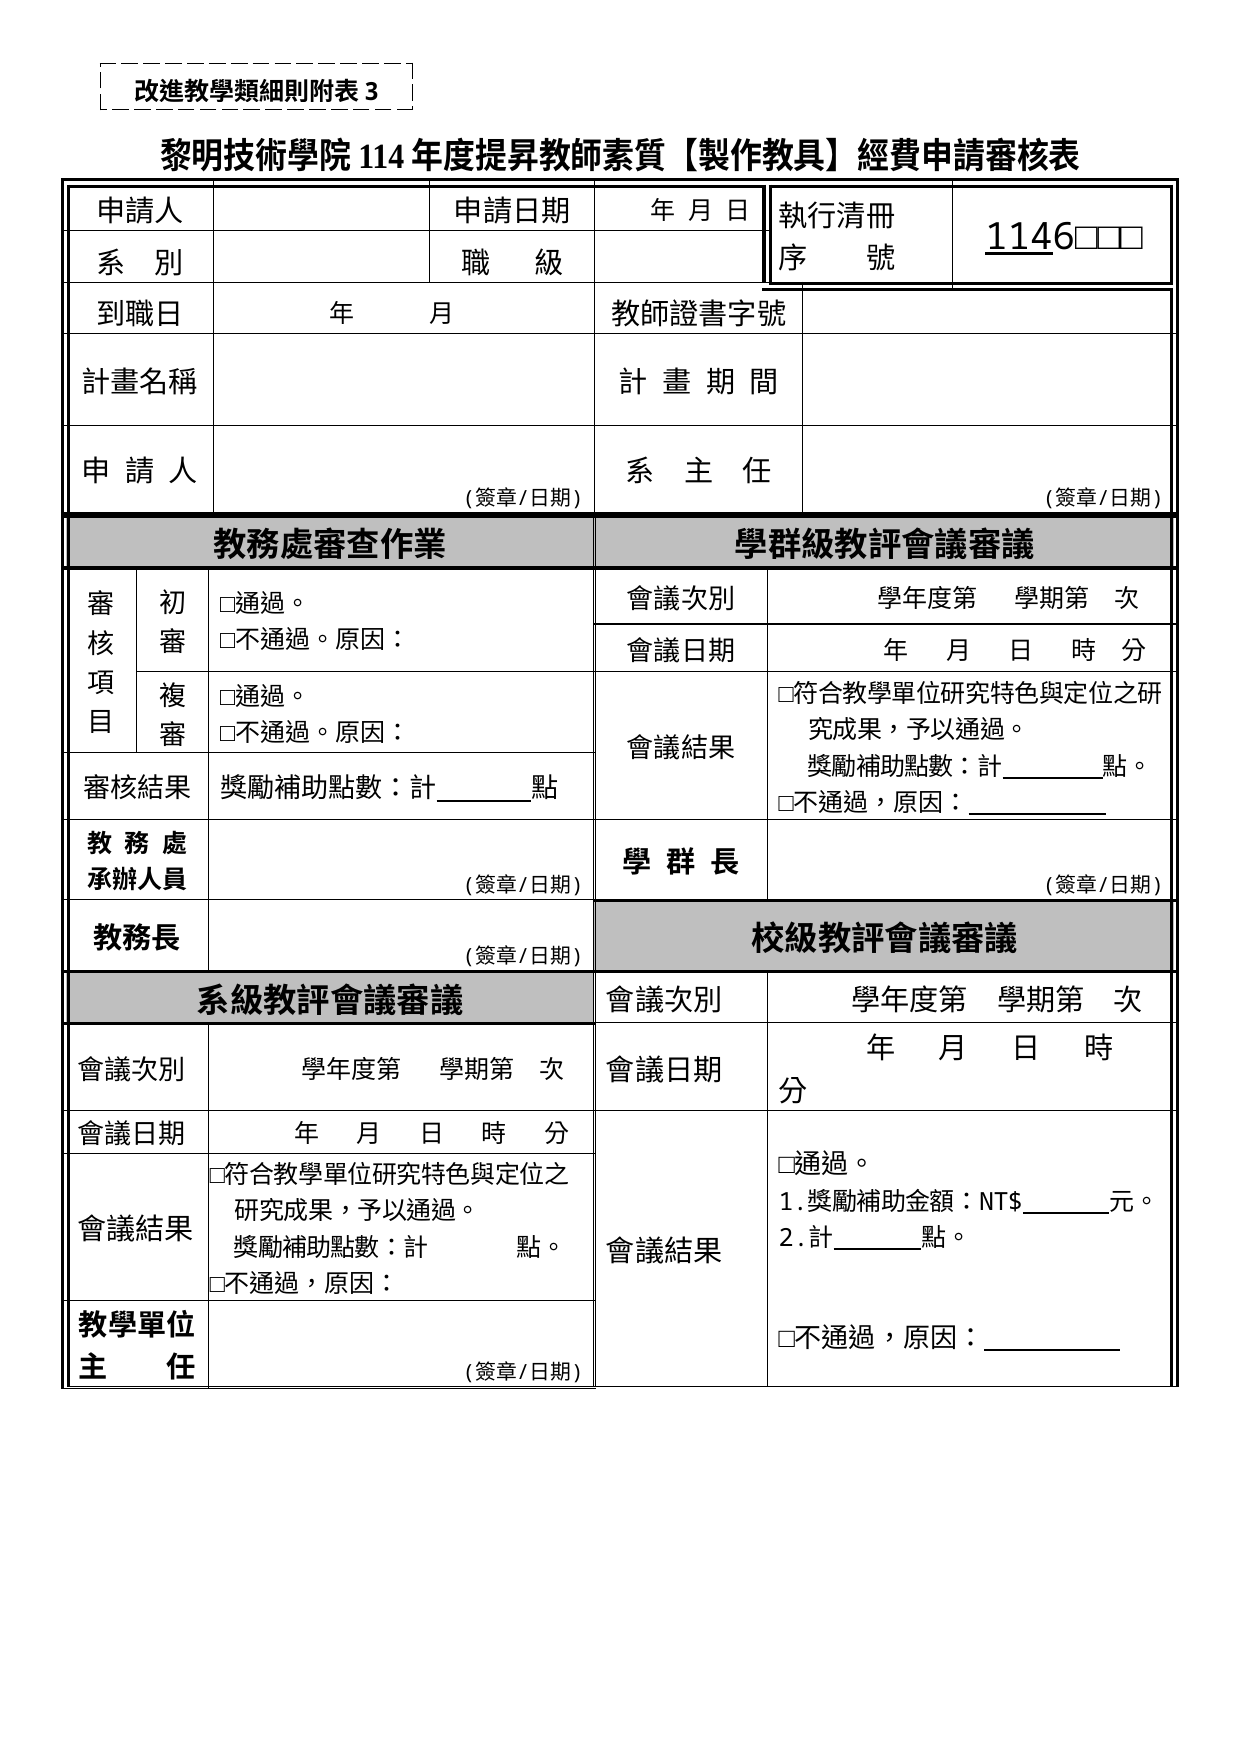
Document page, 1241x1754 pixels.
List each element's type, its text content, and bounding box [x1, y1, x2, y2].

table_cell 會議結果 [596, 1111, 767, 1386]
table_cell □符合教學單位研究特色與定位之研究成果，予以通過。 獎勵補助點數：計 點。 □不通過，原因： [209, 1154, 593, 1300]
table_cell (簽章/日期) [768, 820, 1170, 899]
text 黎明技術學院114年度提昇教師素質【製作教具】經費申請審核表 [118, 127, 1122, 178]
table_cell 到職日 [70, 283, 213, 333]
table_cell □符合教學單位研究特色與定位之研究成果，予以通過。 獎勵補助點數：計 點。 □不通過，原因： [768, 672, 1170, 819]
table_cell 教 務 處 承辦人員 [70, 820, 208, 899]
table_cell 職 級 [430, 231, 594, 282]
table_cell □通過。 □不通過。原因： [209, 672, 593, 752]
table_header [430, 181, 594, 185]
table_cell 計 畫 期 間 [595, 334, 802, 424]
table_cell 申 請 人 [70, 426, 213, 512]
table_cell (簽章/日期) [803, 426, 1170, 512]
text 改進教學類細則附表3 [116, 71, 397, 102]
table_cell 教師證書字號 [595, 283, 802, 333]
table_cell 系 別 [70, 231, 213, 282]
table_cell 會議次別 [596, 570, 767, 623]
table_header 申請日期 [430, 188, 594, 230]
table_cell 會議結果 [70, 1154, 208, 1300]
table_header [214, 181, 429, 185]
table_cell 初審 [137, 570, 208, 671]
table_cell 會議日期 [596, 625, 767, 671]
table_cell 年 月 日 時 分 [768, 1023, 1170, 1110]
table_cell [214, 231, 429, 282]
table_header [214, 188, 429, 230]
table_cell □通過。 1.獎勵補助金額：NT$ 元。 2.計 點。 □不通過，原因： [768, 1111, 1170, 1386]
table_cell 審核結果 [70, 753, 208, 819]
table_cell [803, 334, 1170, 424]
table_cell □通過。 □不通過。原因： [209, 570, 593, 671]
table_cell (簽章/日期) [209, 1301, 593, 1386]
table_cell (簽章/日期) [209, 820, 593, 899]
table_cell 學群級教評會議審議 [596, 518, 1170, 566]
table_cell 年 月 日 時 分 [768, 625, 1170, 671]
table_cell 計畫名稱 [70, 334, 213, 424]
table_header 申請人 [66, 181, 213, 230]
table_cell 年 月 日 時 分 [209, 1111, 593, 1153]
table_cell 學 群 長 [596, 820, 767, 899]
table_cell 學年度第 學期第 次 [768, 570, 1170, 623]
table_cell 會議次別 [70, 1025, 208, 1110]
table_cell [595, 231, 762, 282]
table_header 1146□□□ [953, 181, 1174, 282]
table_cell 會議次別 [596, 973, 767, 1022]
table_header 執行清冊 序 號 [772, 188, 952, 282]
table_cell 會議日期 [70, 1111, 208, 1153]
table_cell 複審 [137, 672, 208, 752]
table_cell (簽章/日期) [209, 900, 593, 970]
table_cell 系級教評會議審議 [70, 973, 593, 1022]
table_cell 系 主 任 [595, 426, 802, 512]
table_cell 會議結果 [596, 672, 767, 819]
table_cell 獎勵補助點數：計 點 [209, 753, 593, 819]
table_header 年 月 日 [595, 181, 767, 230]
table_cell 教務長 [70, 900, 208, 970]
table_header 執行清冊 序 號 [767, 181, 952, 230]
table_cell 校級教評會議審議 [596, 902, 1170, 970]
table_cell 審 核項目 [70, 570, 136, 752]
table_cell [803, 291, 1170, 333]
table_cell 教學單位 主 任 [70, 1301, 208, 1386]
table_cell 年 月 [214, 283, 594, 333]
table_cell (簽章/日期) [214, 426, 594, 512]
table_cell 教務處審查作業 [70, 518, 593, 566]
table_cell 會議日期 [596, 1023, 767, 1110]
table_cell [214, 334, 594, 424]
table_cell 學年度第 學期第 次 [209, 1025, 593, 1110]
text [99, 62, 413, 110]
table_cell 學年度第 學期第 次 [768, 973, 1170, 1022]
table_cell [953, 282, 1174, 333]
